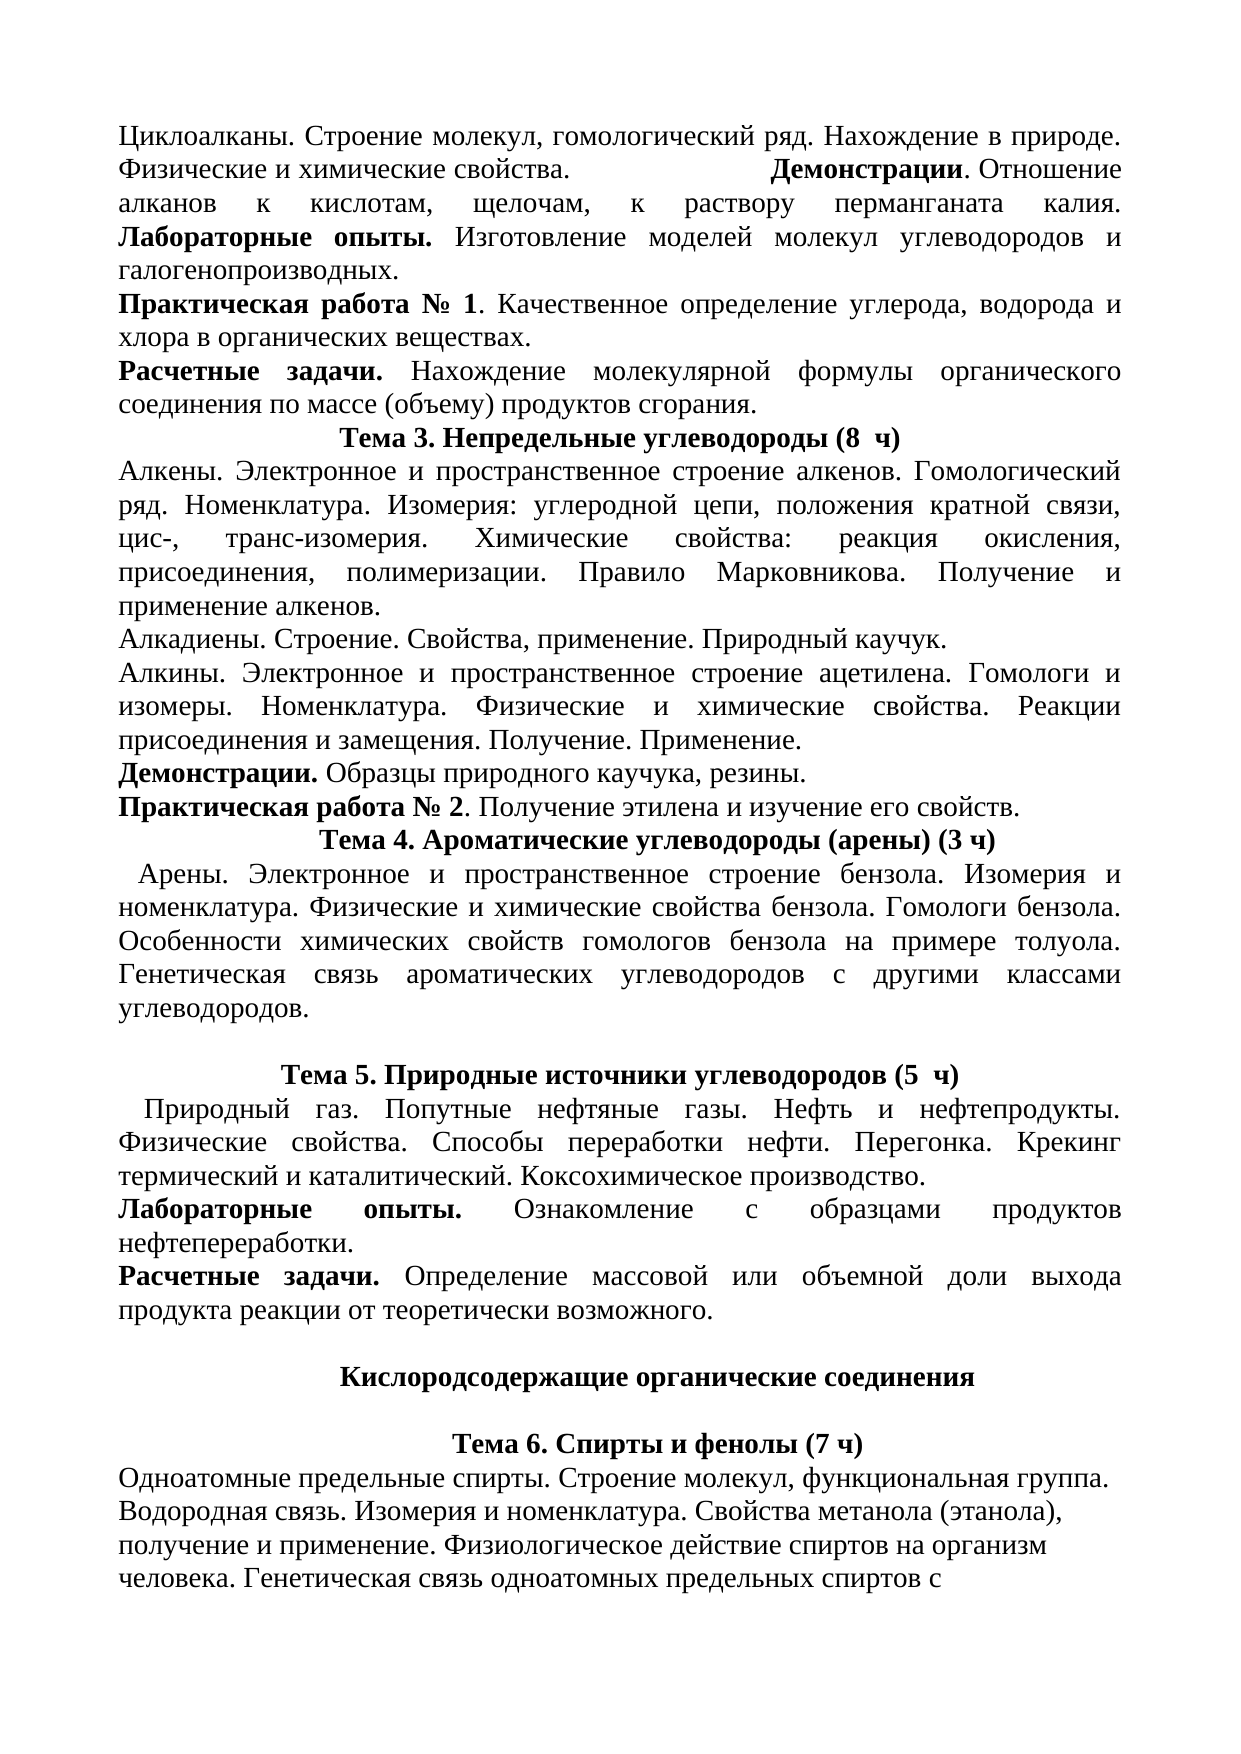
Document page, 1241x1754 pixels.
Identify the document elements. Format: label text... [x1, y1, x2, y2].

text Расчетные задачи. Нахождение молекулярной формулы органического соединения по массе (объему) продуктов сгорания. [118, 353, 1122, 420]
text Демонстрации. Образцы природного каучука, резины. [118, 755, 1122, 789]
text Кислородсодержащие органические соединения [193, 1359, 1122, 1393]
text Алкины. Электронное и пространственное строение ацетилена. Гомологи и изомеры. Номенклатура. Физические и химические свойства. Реакции присоединения и замещения. Получение. Применение. [118, 655, 1122, 755]
text Практическая работа № 1. Качественное определение углерода, водорода и хлора в органических веществах. [118, 286, 1122, 353]
text Алкены. Электронное и пространственное строение алкенов. Гомологический ряд. Номенклатура. Изомерия: углеродной цепи, положения кратной связи, цис-, транс-изомерия. Химические свойства: реакция окисления, присоединения, полимеризации. Правило Марковникова. Получение и применение алкенов. [118, 453, 1122, 621]
text Тема 3. Непредельные углеводороды (8 ч) [118, 420, 1122, 453]
text Природный газ. Попутные нефтяные газы. Нефть и нефтепродукты. Физические свойства. Способы переработки нефти. Перегонка. Крекинг термический и каталитический. Коксохимическое производство. [118, 1091, 1122, 1191]
text Алкадиены. Строение. Свойства, применение. Природный каучук. [118, 621, 1122, 655]
text Расчетные задачи. Определение массовой или объемной доли выхода продукта реакции от теоретически возможного. [118, 1258, 1122, 1326]
text Одноатомные предельные спирты. Строение молекул, функциональная группа. Водородная связь. Изомерия и номенклатура. Свойства метанола (этанола), получение и применение. Физиологическое действие спиртов на организм человека. Генетическая связь одноатомных предельных спиртов с [118, 1460, 1122, 1594]
text Тема 4. Ароматические углеводороды (арены) (3 ч) [193, 822, 1122, 856]
text Практическая работа № 2. Получение этилена и изучение его свойств. [118, 789, 1122, 822]
text Циклоалканы. Строение молекул, гомологический ряд. Нахождение в природе. Физические и химические свойства. Демонстрации. Отношение алканов к кислотам, щелочам, к раствору перманганата калия. Лабораторные опыты. Изготовление моделей молекул углеводородов и галогенопроизводных. [118, 118, 1122, 286]
text Тема 5. Природные источники углеводородов (5 ч) [118, 1057, 1122, 1091]
text Арены. Электронное и пространственное строение бензола. Изомерия и номенклатура. Физические и химические свойства бензола. Гомологи бензола. Особенности химических свойств гомологов бензола на примере толуола. Генетическая связь ароматических углеводородов с другими классами углеводородов. [118, 856, 1122, 1024]
text Тема 6. Спирты и фенолы (7 ч) [193, 1426, 1122, 1460]
text Лабораторные опыты. Ознакомление c образцами продуктов нефтепереработки. [118, 1191, 1122, 1258]
